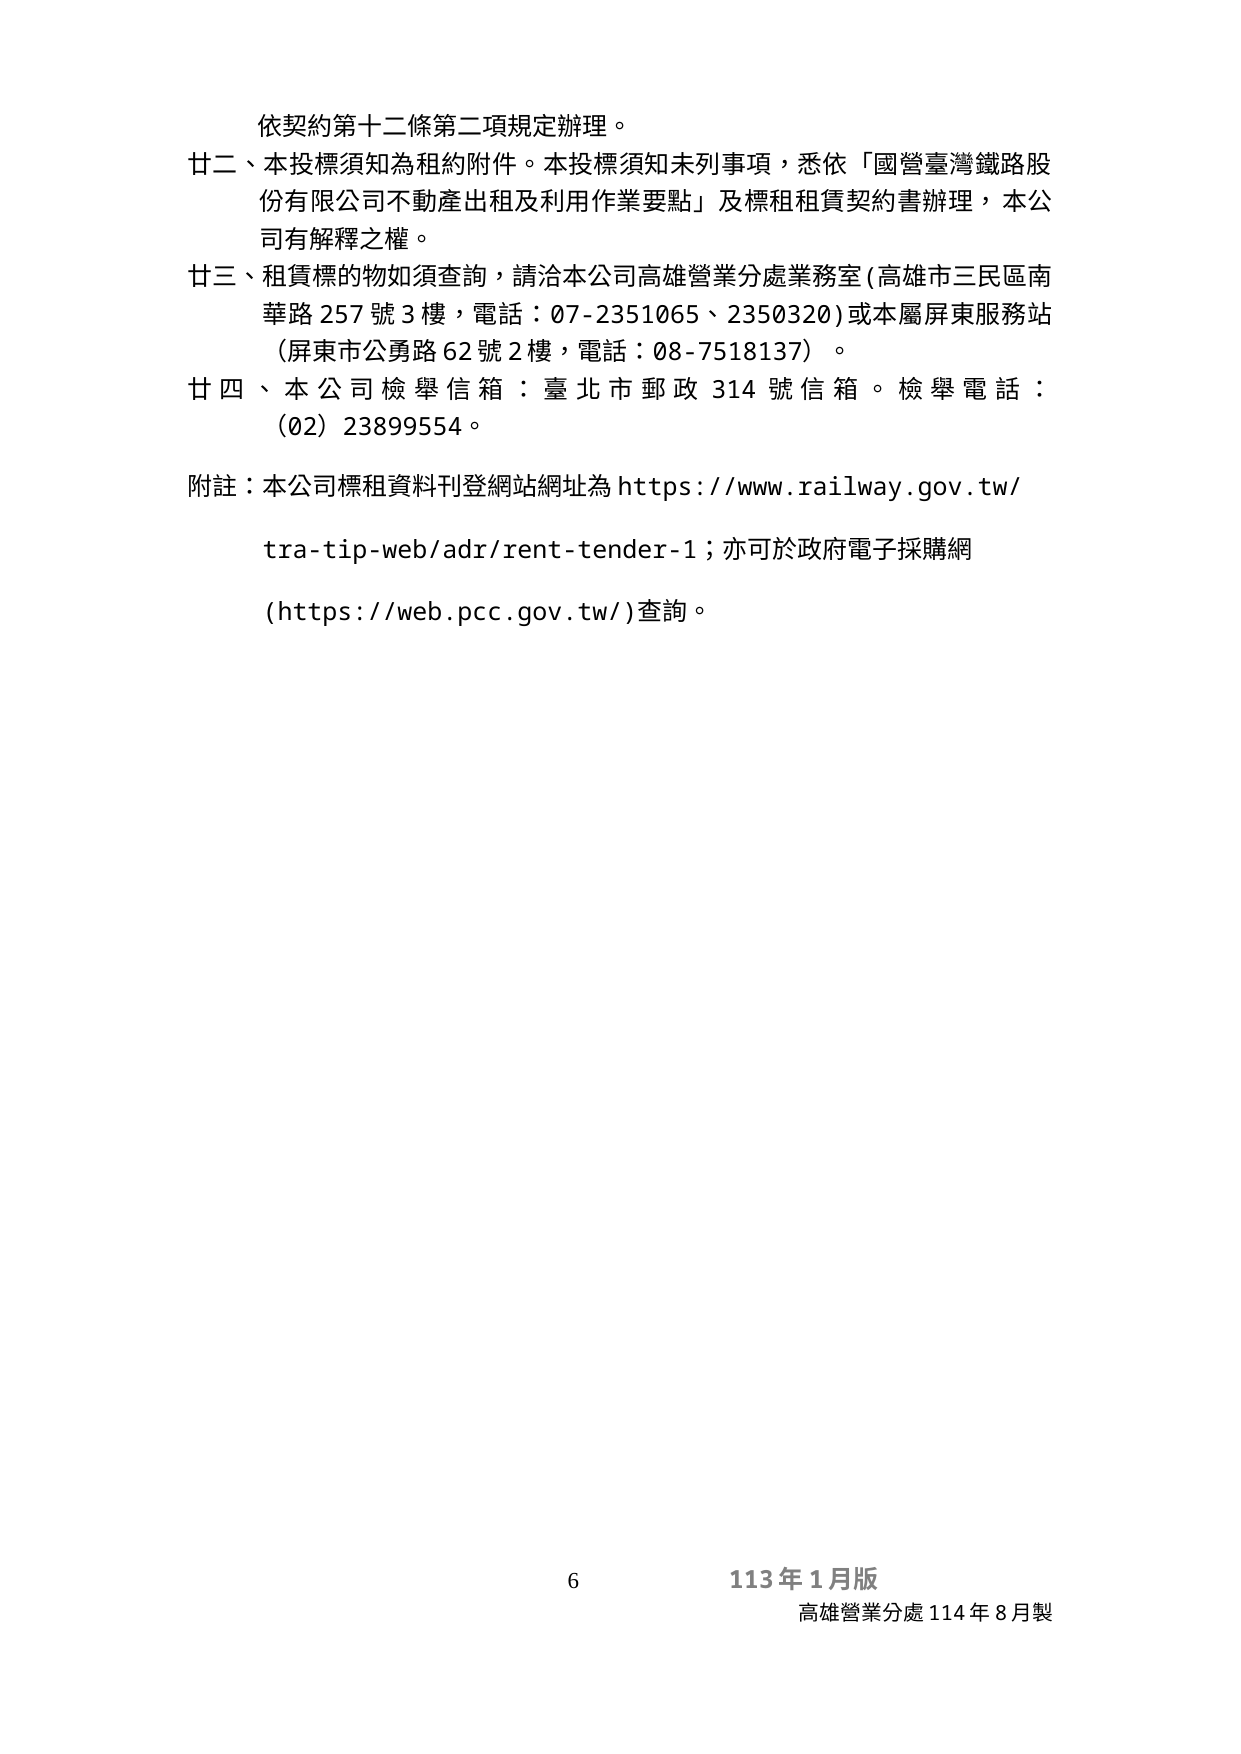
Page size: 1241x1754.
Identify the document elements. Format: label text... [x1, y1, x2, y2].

text 廿四、本公司檢舉信箱：臺北市郵政314號信箱。檢舉電話：（02）23899554。 [187, 368, 1053, 443]
text 附註：本公司標租資料刊登網站網址為https://www.railway.gov.tw/tra-tip-web/adr/rent-tender-1；亦可於政府電子採購網(https://web.pcc.gov.tw/)查詢。 [187, 443, 1053, 631]
text 廿三、租賃標的物如須查詢，請洽本公司高雄營業分處業務室(高雄市三民區南華路257號3樓，電話：07-2351065、2350320)或本屬屏東服務站（屏東市公勇路62號2樓，電話：08-7518137）。 [187, 256, 1053, 368]
text 廿二、本投標須知為租約附件。本投標須知未列事項，悉依「國營臺灣鐵路股份有限公司不動產出租及利用作業要點」及標租租賃契約書辦理，本公司有解釋之權。 [187, 143, 1053, 256]
text 依契約第十二條第二項規定辦理。 [187, 106, 1053, 143]
